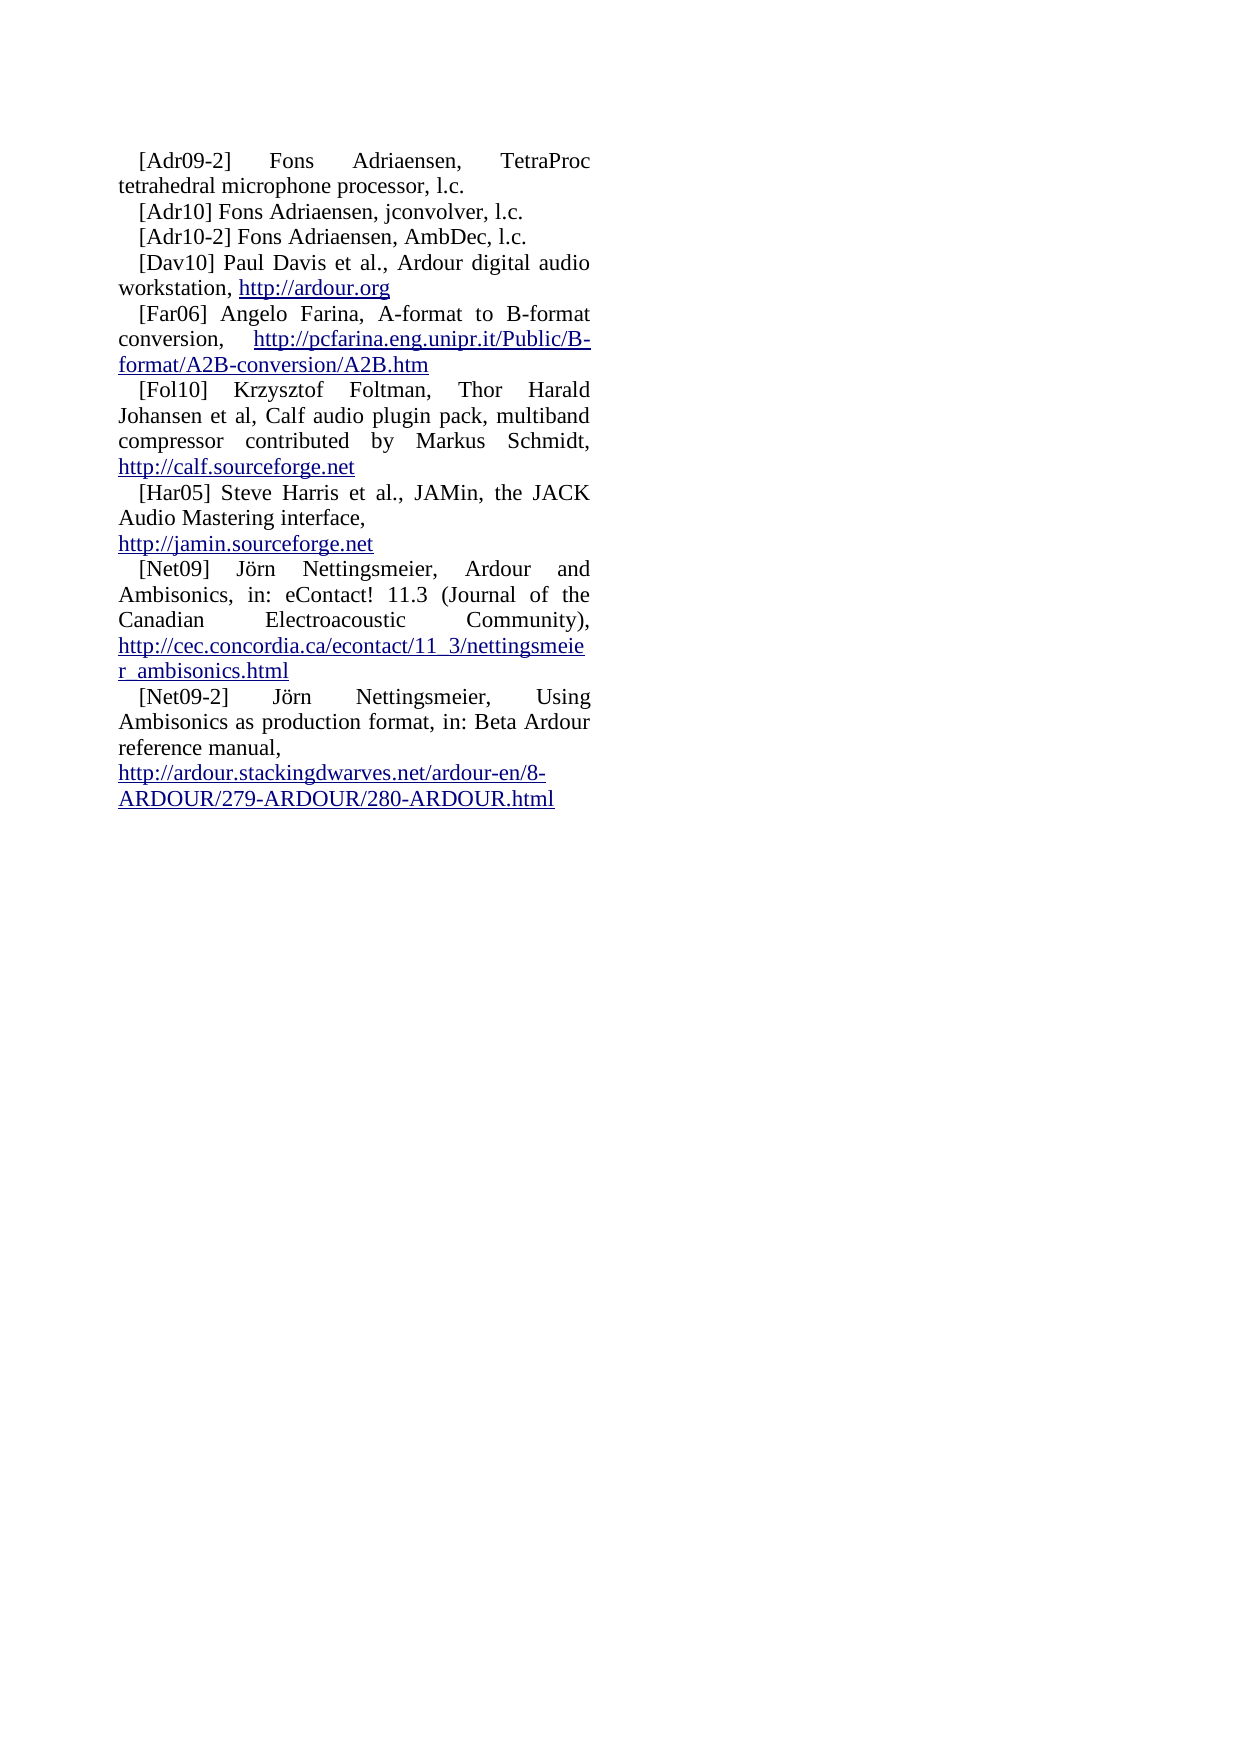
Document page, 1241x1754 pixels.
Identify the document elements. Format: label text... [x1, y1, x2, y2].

text [Dav10] Paul Davis et al., Ardour digital audio workstation, http://ardour.org [118, 250, 591, 301]
text [Adr10] Fons Adriaensen, jconvolver, l.c. [118, 199, 591, 224]
text [Har05] Steve Harris et al., JAMin, the JACK Audio Mastering interface, http://jamin.sourceforge.net [118, 479, 591, 556]
text [Adr09-2] Fons Adriaensen, TetraProc tetrahedral microphone processor, l.c. [118, 148, 591, 199]
text [Adr10-2] Fons Adriaensen, AmbDec, l.c. [118, 224, 591, 250]
text [Net09-2] Jörn Nettingsmeier, Using Ambisonics as production format, in: Beta Ardour reference manual, http://ardour.stackingdwarves.net/ardour-en/8-ARDOUR/279-ARDOUR/280-ARDOUR.html [118, 683, 591, 811]
text [Fol10] Krzysztof Foltman, Thor Harald Johansen et al, Calf audio plugin pack, multiband compressor contributed by Markus Schmidt, http://calf.sourceforge.net [118, 377, 591, 479]
text [Net09] Jörn Nettingsmeier, Ardour and Ambisonics, in: eContact! 11.3 (Journal of the Canadian Electroacoustic Community), http://cec.concordia.ca/econtact/11_3/nettingsmeier_ambisonics.html [118, 556, 591, 683]
text [Far06] Angelo Farina, A-format to B-format conversion, http://pcfarina.eng.unipr.it/Public/B-format/A2B-conversion/A2B.htm [118, 301, 591, 377]
